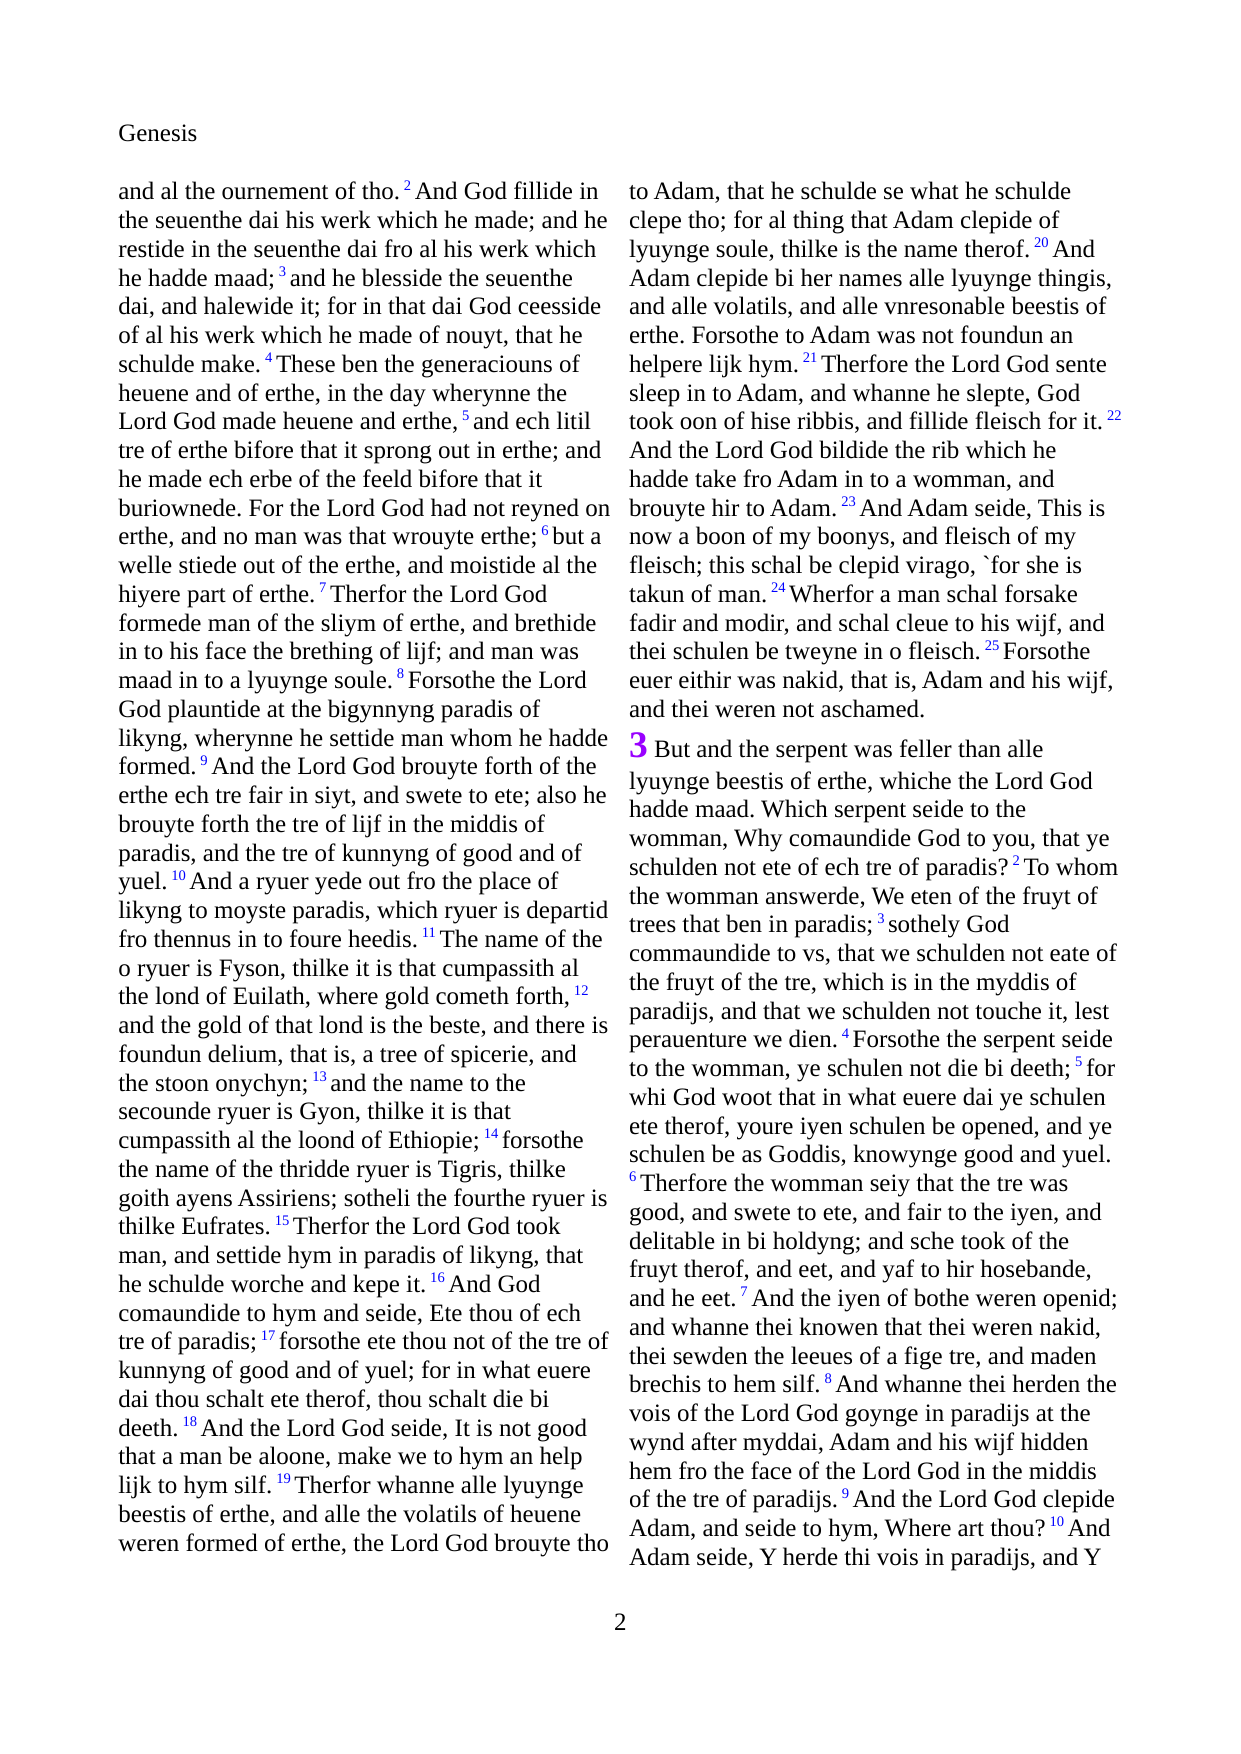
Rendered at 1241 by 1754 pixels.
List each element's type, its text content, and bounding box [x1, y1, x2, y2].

text and al the ournement of tho. 2 And God fillide in the seuenthe dai his werk which he made; and he restide in the seuenthe dai fro al his werk which he hadde maad; 3 and he blesside the seuenthe dai, and halewide it; for in that dai God ceesside of al his werk which he made of nouyt, that he schulde make. 4 These ben the generaciouns of heuene and of erthe, in the day wherynne the Lord God made heuene and erthe, 5 and ech litil tre of erthe bifore that it sprong out in erthe; and he made ech erbe of the feeld bifore that it buriownede. For the Lord God had not reyned on erthe, and no man was that wrouyte erthe; 6 but a welle stiede out of the erthe, and moistide al the hiyere part of erthe. 7 Therfor the Lord God formede man of the sliym of erthe, and brethide in to his face the brething of lijf; and man was maad in to a lyuynge soule. 8 Forsothe the Lord God plauntide at the bigynnyng paradis of likyng, wherynne he settide man whom he hadde formed. 9 And the Lord God brouyte forth of the erthe ech tre fair in siyt, and swete to ete; also he brouyte forth the tre of lijf in the middis of paradis, and the tre of kunnyng of good and of yuel. 10 And a ryuer yede out fro the place of likyng to moyste paradis, which ryuer is departid fro thennus in to foure heedis. 11 The name of the o ryuer is Fyson, thilke it is that cumpassith al the lond of Euilath, where gold cometh forth, 12 and the gold of that lond is the beste, and there is foundun delium, that is, a tree of spicerie, and the stoon onychyn; 13 and the name to the secounde ryuer is Gyon, thilke it is that cumpassith al the loond of Ethiopie; 14 forsothe the name of the thridde ryuer is Tigris, thilke goith ayens Assiriens; sotheli the fourthe ryuer is thilke Eufrates. 15 Therfor the Lord God took man, and settide hym in paradis of likyng, that he schulde worche and kepe it. 16 And God comaundide to hym and seide, Ete thou of ech tre of paradis; 17 forsothe ete thou not of the tre of kunnyng of good and of yuel; for in what euere dai thou schalt ete therof, thou schalt die bi deeth. 18 And the Lord God seide, It is not good that a man be aloone, make we to hym an help lijk to hym silf. 19 Therfor whanne alle lyuynge beestis of erthe, and alle the volatils of heuene weren formed of erthe, the Lord God brouyte tho [118, 176, 611, 1556]
text 3 But and the serpent was feller than alle lyuynge beestis of erthe, whiche the Lord God hadde maad. Which serpent seide to the womman, Why comaundide God to you, that ye schulden not ete of ech tre of paradis? 2 To whom the womman answerde, We eten of the fruyt of trees that ben in paradis; 3 sothely God commaundide to vs, that we schulden not eate of the fruyt of the tre, which is in the myddis of paradijs, and that we schulden not touche it, lest perauenture we dien. 4 Forsothe the serpent seide to the womman, ye schulen not die bi deeth; 5 for whi God woot that in what euere dai ye schulen ete therof, youre iyen schulen be opened, and ye schulen be as Goddis, knowynge good and yuel. 6 Therfore the womman seiy that the tre was good, and swete to ete, and fair to the iyen, and delitable in bi holdyng; and sche took of the fruyt therof, and eet, and yaf to hir hosebande, and he eet. 7 And the iyen of bothe weren openid; and whanne thei knowen that thei weren nakid, thei sewden the leeues of a fige tre, and maden brechis to hem silf. 8 And whanne thei herden the vois of the Lord God goynge in paradijs at the wynd after myddai, Adam and his wijf hidden hem fro the face of the Lord God in the middis of the tre of paradijs. 9 And the Lord God clepide Adam, and seide to hym, Where art thou? 10 And Adam seide, Y herde thi vois in paradijs, and Y [629, 723, 1122, 1571]
text to Adam, that he schulde se what he schulde clepe tho; for al thing that Adam clepide of lyuynge soule, thilke is the name therof. 20 And Adam clepide bi her names alle lyuynge thingis, and alle volatils, and alle vnresonable beestis of erthe. Forsothe to Adam was not foundun an helpere lijk hym. 21 Therfore the Lord God sente sleep in to Adam, and whanne he slepte, God took oon of hise ribbis, and fillide fleisch for it. 22 And the Lord God bildide the rib which he hadde take fro Adam in to a womman, and brouyte hir to Adam. 23 And Adam seide, This is now a boon of my boonys, and fleisch of my fleisch; this schal be clepid virago, `for she is takun of man. 24 Wherfor a man schal forsake fadir and modir, and schal cleue to his wijf, and thei schulen be tweyne in o fleisch. 25 Forsothe euer eithir was nakid, that is, Adam and his wijf, and thei weren not aschamed. [629, 176, 1122, 723]
